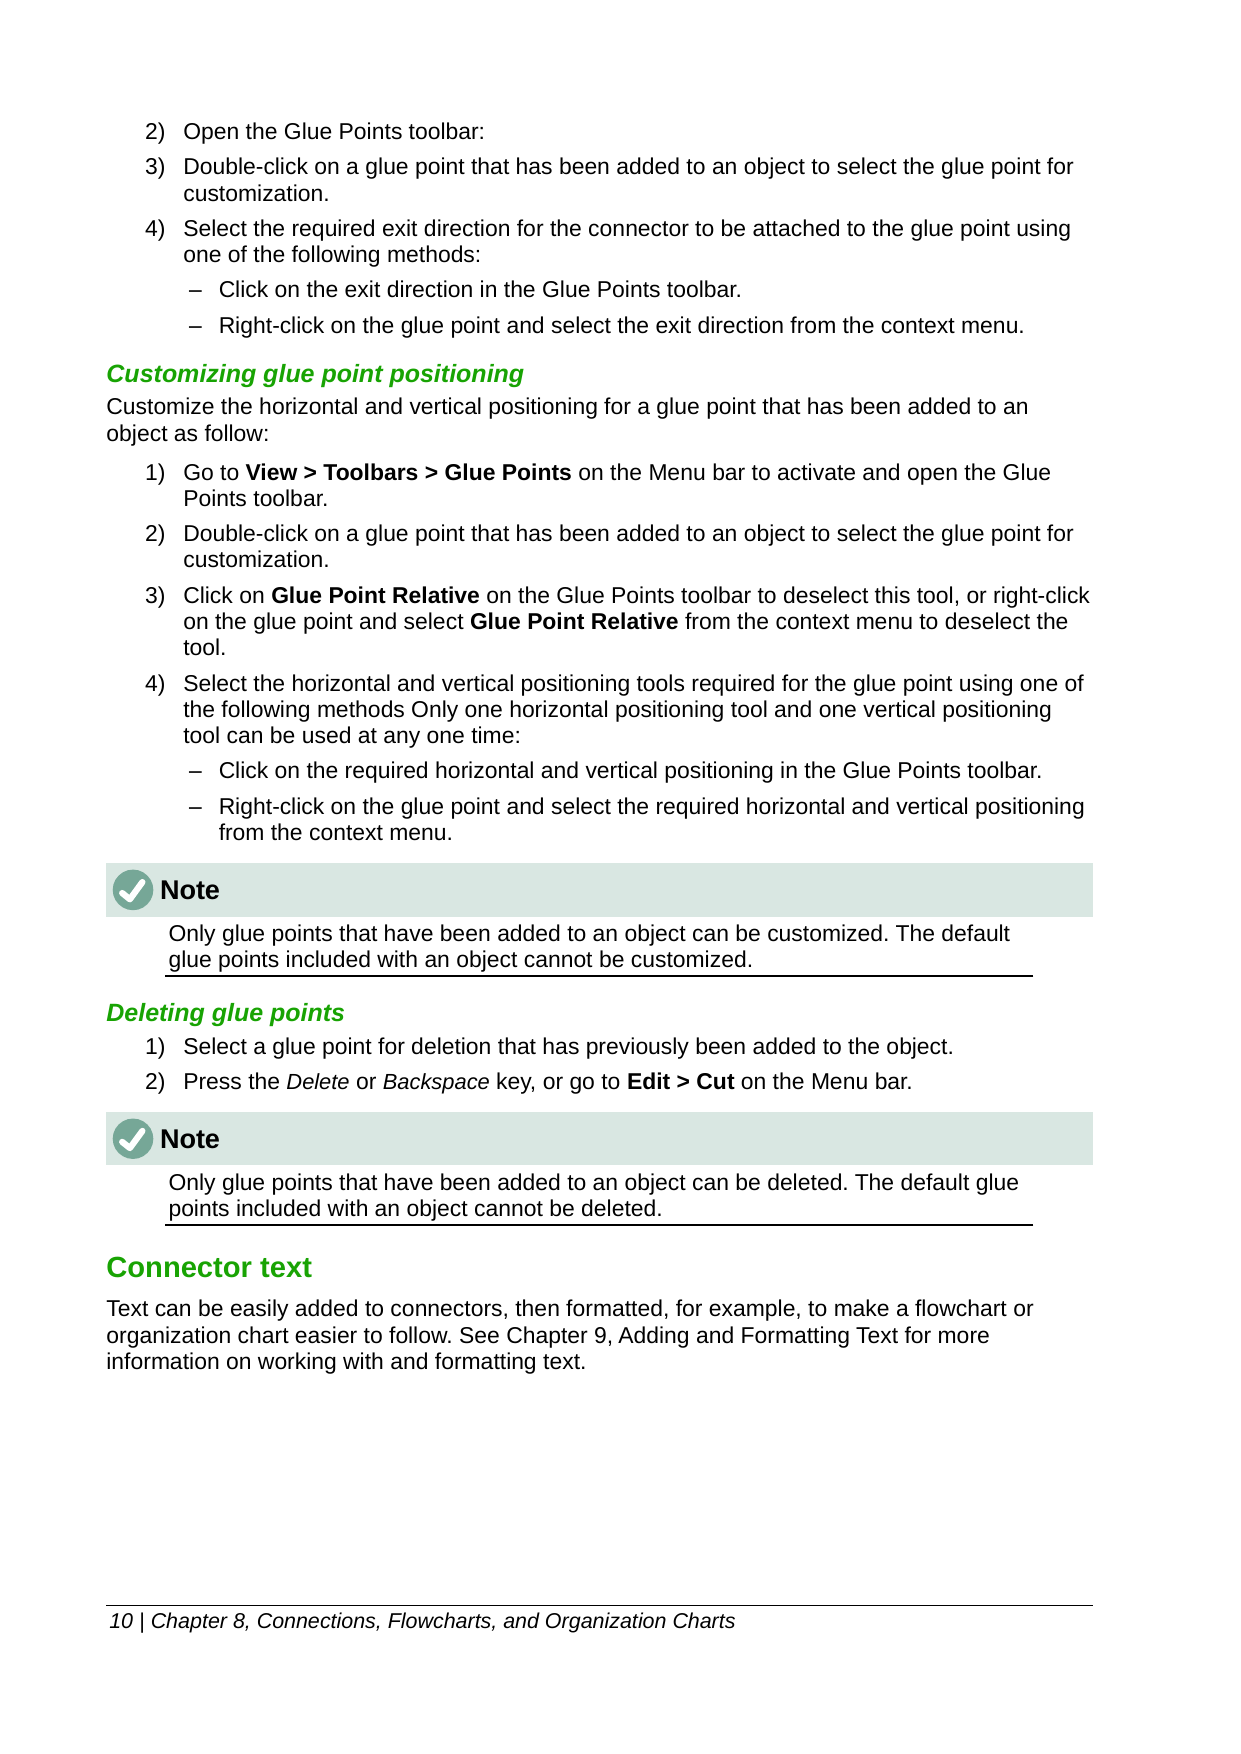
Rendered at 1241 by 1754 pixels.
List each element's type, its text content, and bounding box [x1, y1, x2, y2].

list Press the Delete or Backspace key, or go to Edit > Cut on the Menu bar. [165, 1068, 1093, 1094]
list Go to View > Toolbars > Glue Points on the Menu bar to activate and open the Glue Points toolbar. [165, 458, 1093, 511]
text Customize the horizontal and vertical positioning for a glue point that has been added to an object as follow: [106, 393, 1093, 446]
text Text can be easily added to connectors, then formatted, for example, to make a flowchart or organization chart easier to follow. See Chapter 9, Adding and Formatting Text for more information on working with and formatting text. [106, 1295, 1093, 1374]
list Select a glue point for deletion that has previously been added to the object. [165, 1033, 1093, 1059]
list Double-click on a glue point that has been added to an object to select the glue point for customization. [165, 153, 1093, 206]
text Only glue points that have been added to an object can be deleted. The default glue points included with an object cannot be deleted. [165, 1165, 1033, 1224]
subtitle Note [106, 1112, 1093, 1165]
list Select the horizontal and vertical positioning tools required for the glue point using one of the following methods Only one horizontal positioning tool and one vertical positioning tool can be used at any one time: [165, 669, 1093, 749]
list Click on the required horizontal and vertical positioning in the Glue Points toolbar. [189, 757, 1093, 784]
list Click on Glue Point Relative on the Glue Points toolbar to deselect this tool, or right-click on the glue point and select Glue Point Relative from the context menu to deselect the tool. [165, 582, 1093, 661]
subtitle Customizing glue point positioning [106, 359, 1093, 387]
list Click on the exit direction in the Glue Points toolbar. [189, 276, 1093, 303]
subtitle Deleting glue points [106, 998, 1093, 1027]
list Select the required exit direction for the connector to be attached to the glue point using one of the following methods: [165, 215, 1093, 268]
subtitle Connector text [106, 1250, 1093, 1283]
text Only glue points that have been added to an object can be customized. The default glue points included with an object cannot be customized. [165, 917, 1033, 975]
list Open the Glue Points toolbar: [165, 118, 1093, 144]
list Right-click on the glue point and select the exit direction from the context menu. [189, 312, 1093, 338]
list Double-click on a glue point that has been added to an object to select the glue point for customization. [165, 520, 1093, 573]
subtitle Note [106, 863, 1093, 917]
list Right-click on the glue point and select the required horizontal and vertical positioning from the context menu. [189, 793, 1093, 845]
